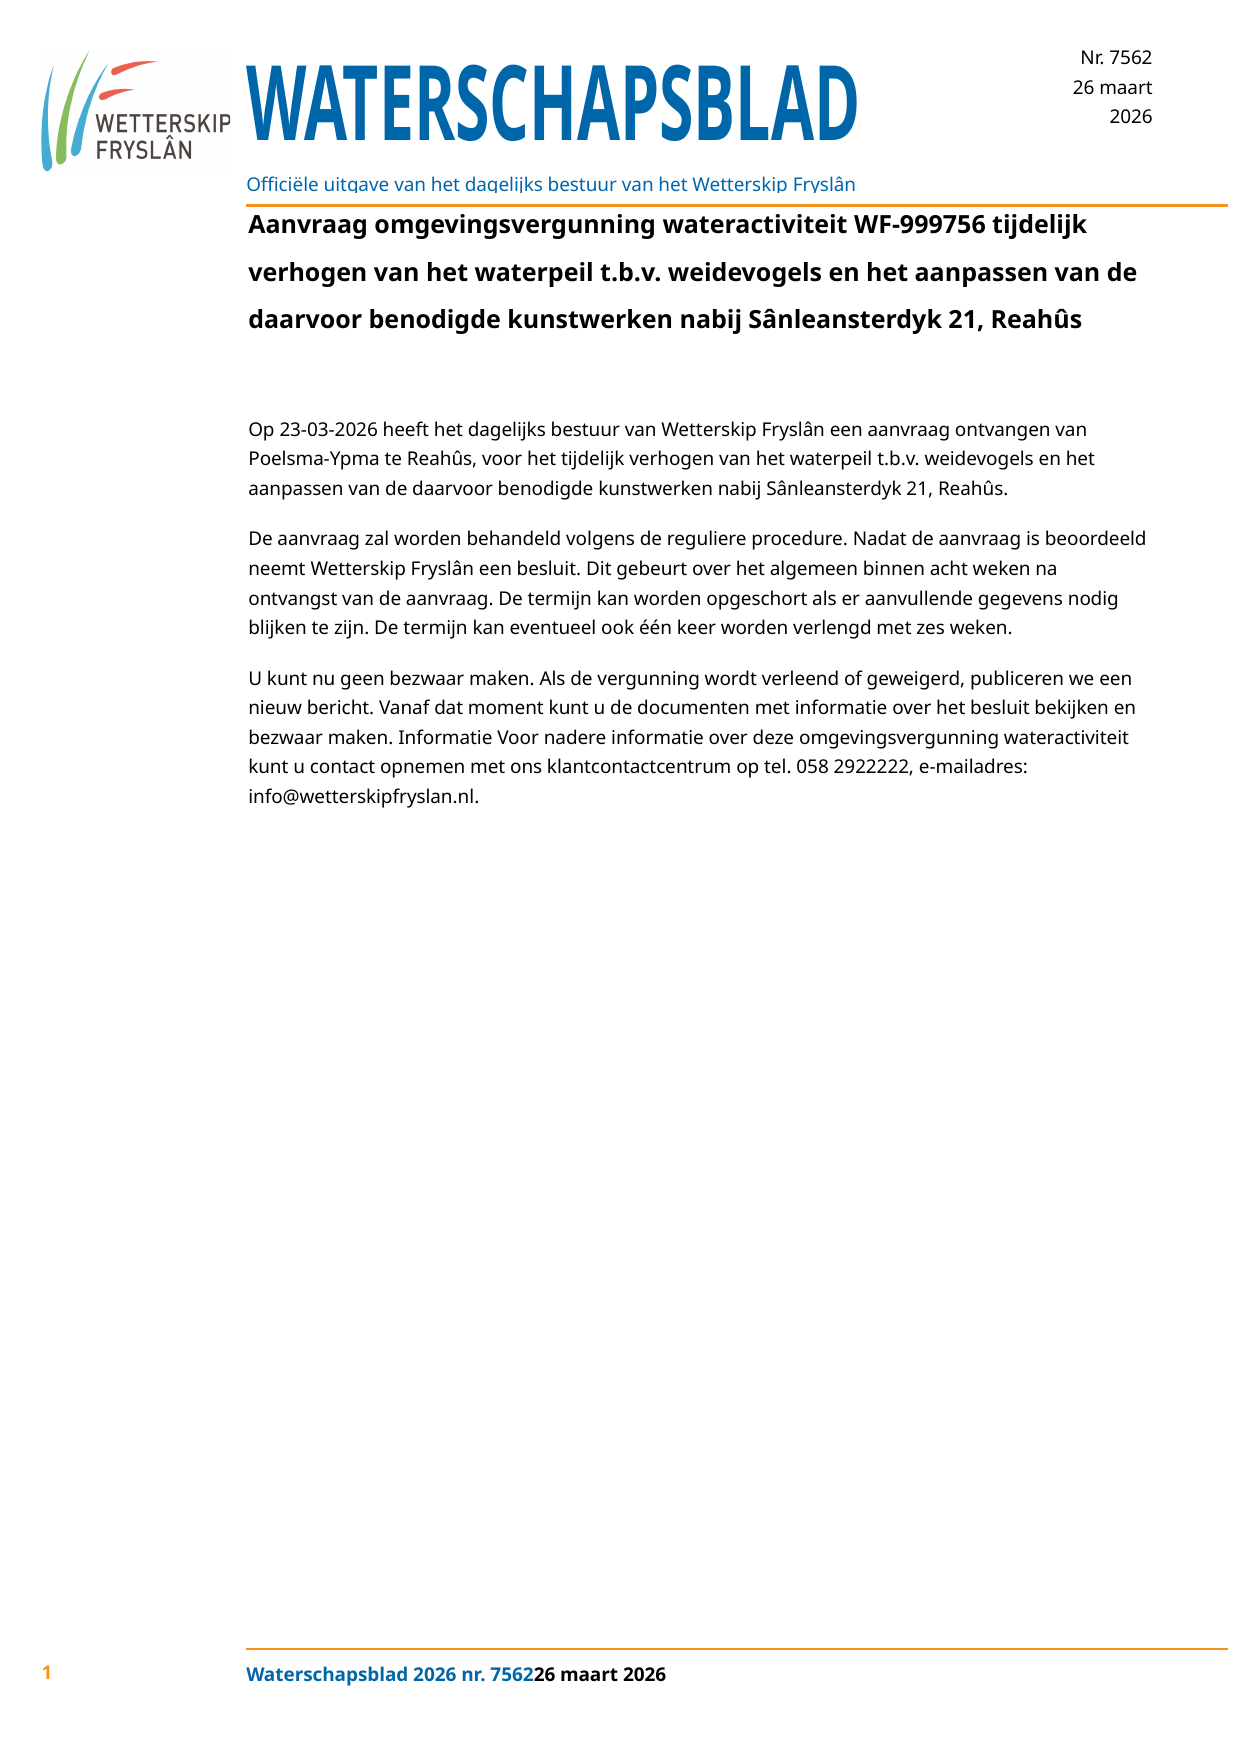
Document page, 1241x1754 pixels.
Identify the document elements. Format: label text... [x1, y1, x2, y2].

text Aanvraag omgevingsvergunning wateractiviteit WF-999756 tijdelijk verhogen van het waterpeil t.b.v. weidevogels en het aanpassen van de daarvoor benodigde kunstwerken nabij Sânleansterdyk 21, Reahûs [248, 207, 1152, 336]
text De aanvraag zal worden behandeld volgens de reguliere procedure. Nadat de aanvraag is beoordeeld neemt Wetterskip Fryslân een besluit. Dit gebeurt over het algemeen binnen acht weken na ontvangst van de aanvraag. De termijn kan worden opgeschort als er aanvullende gegevens nodig blijken te zijn. De termijn kan eventueel ook één keer worden verlengd met zes weken. [248, 526, 1152, 640]
picture [41, 47, 231, 172]
text U kunt nu geen bezwaar maken. Als de vergunning wordt verleend of geweigerd, publiceren we een nieuw bericht. Vanaf dat moment kunt u de documenten met informatie over het besluit bekijken en bezwaar maken. Informatie Voor nadere informatie over deze omgevingsvergunning wateractiviteit kunt u contact opnemen met ons klantcontactcentrum op tel. 058 2922222, e-mailadres: info@wetterskipfryslan.nl. [248, 665, 1152, 809]
text Op 23-03-2026 heeft het dagelijks bestuur van Wetterskip Fryslân een aanvraag ontvangen van Poelsma-Ypma te Reahûs, voor het tijdelijk verhogen van het waterpeil t.b.v. weidevogels en het aanpassen van de daarvoor benodigde kunstwerken nabij Sânleansterdyk 21, Reahûs. [248, 416, 1152, 501]
